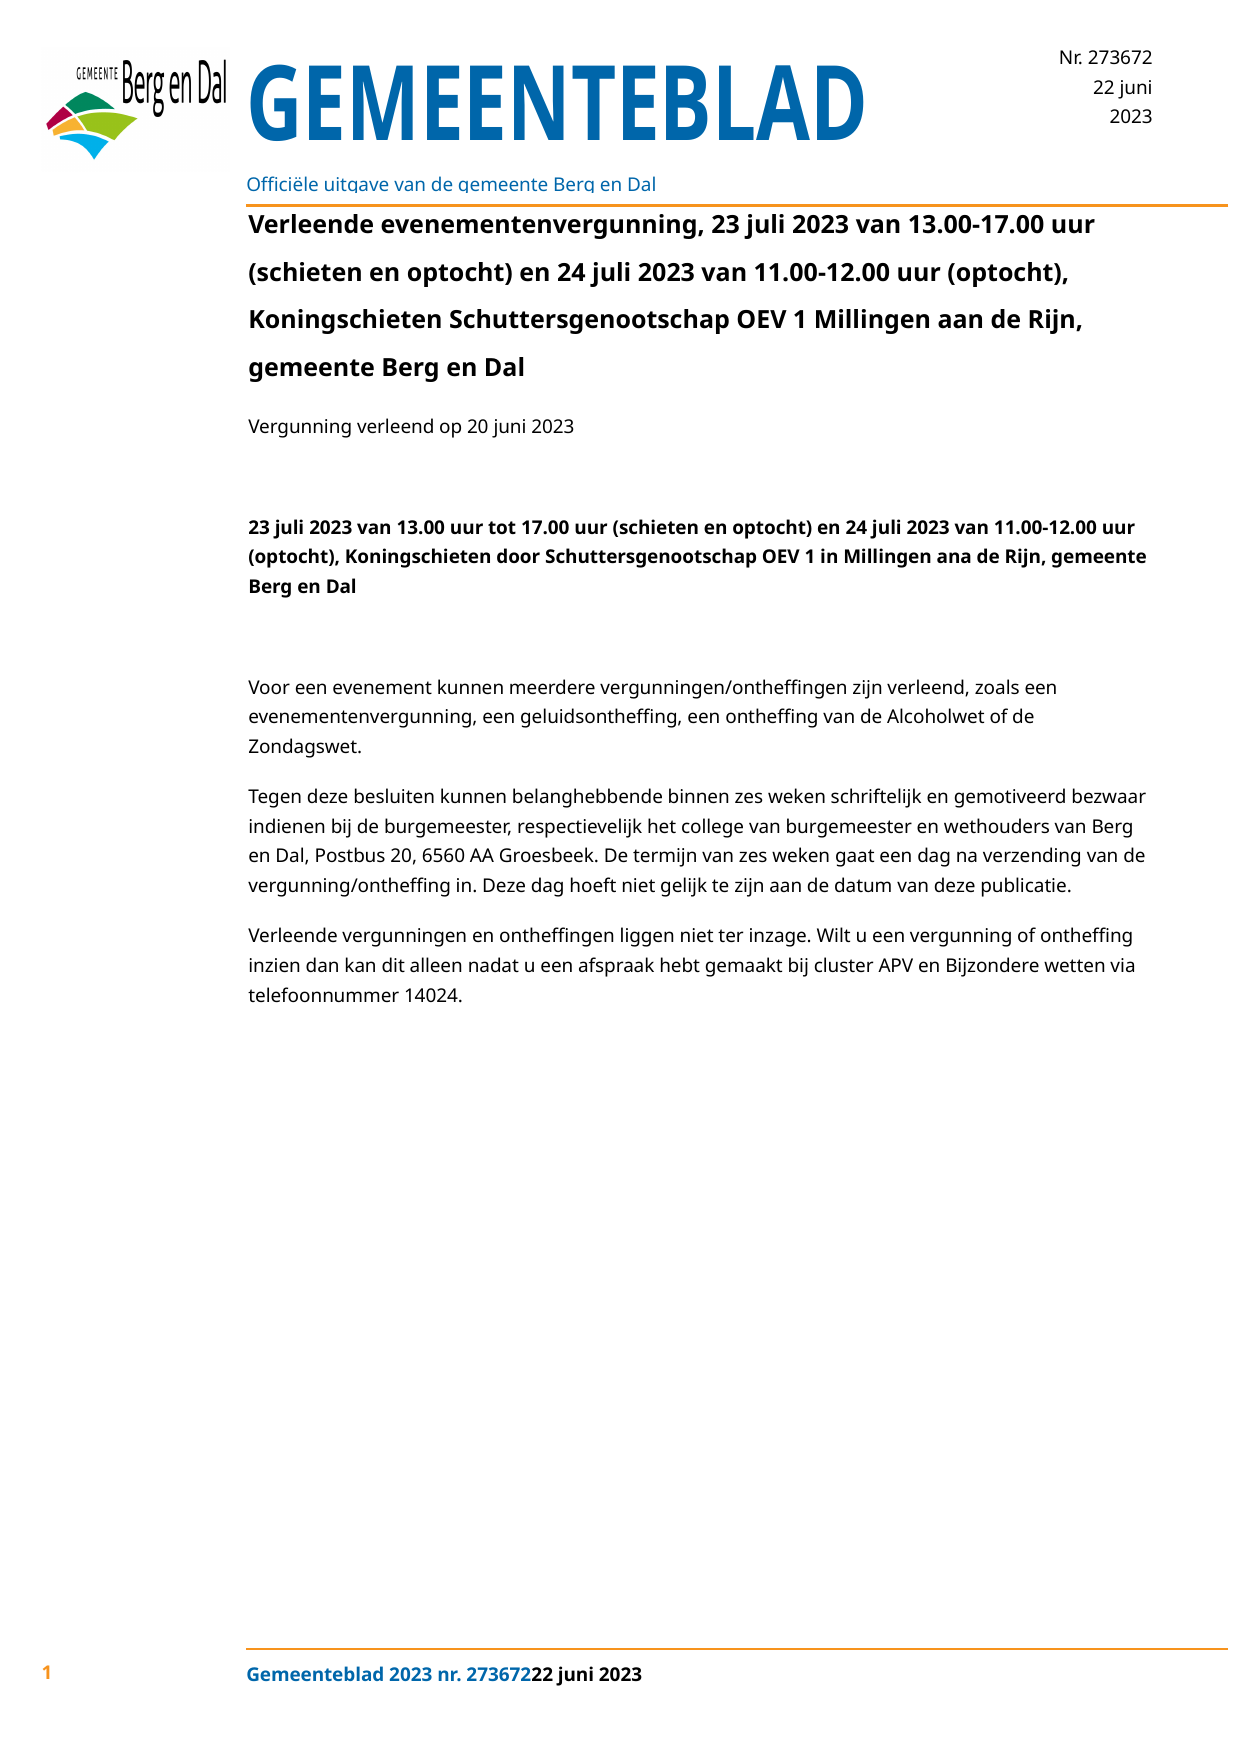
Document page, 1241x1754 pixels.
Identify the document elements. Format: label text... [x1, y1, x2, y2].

picture [41, 47, 231, 172]
text Verleende evenementenvergunning, 23 juli 2023 van 13.00-17.00 uur (schieten en optocht) en 24 juli 2023 van 11.00-12.00 uur (optocht), Koningschieten Schuttersgenootschap OEV 1 Millingen aan de Rijn, gemeente Berg en Dal [248, 207, 1152, 384]
text Voor een evenement kunnen meerdere vergunningen/ontheffingen zijn verleend, zoals een evenementenvergunning, een geluidsontheffing, een ontheffing van de Alcoholwet of de Zondagswet. [248, 674, 1152, 759]
text Verleende vergunningen en ontheffingen liggen niet ter inzage. Wilt u een vergunning of ontheffing inzien dan kan dit alleen nadat u een afspraak hebt gemaakt bij cluster APV en Bijzondere wetten via telefoonnummer 14024. [248, 923, 1152, 1008]
text 23 juli 2023 van 13.00 uur tot 17.00 uur (schieten en optocht) en 24 juli 2023 van 11.00-12.00 uur (optocht), Koningschieten door Schuttersgenootschap OEV 1 in Millingen ana de Rijn, gemeente Berg en Dal [248, 514, 1152, 599]
text Vergunning verleend op 20 juni 2023 [248, 413, 1152, 439]
text Tegen deze besluiten kunnen belanghebbende binnen zes weken schriftelijk en gemotiveerd bezwaar indienen bij de burgemeester, respectievelijk het college van burgemeester en wethouders van Berg en Dal, Postbus 20, 6560 AA Groesbeek. De termijn van zes weken gaat een dag na verzending van de vergunning/ontheffing in. Deze dag hoeft niet gelijk te zijn aan de datum van deze publicatie. [248, 783, 1152, 898]
